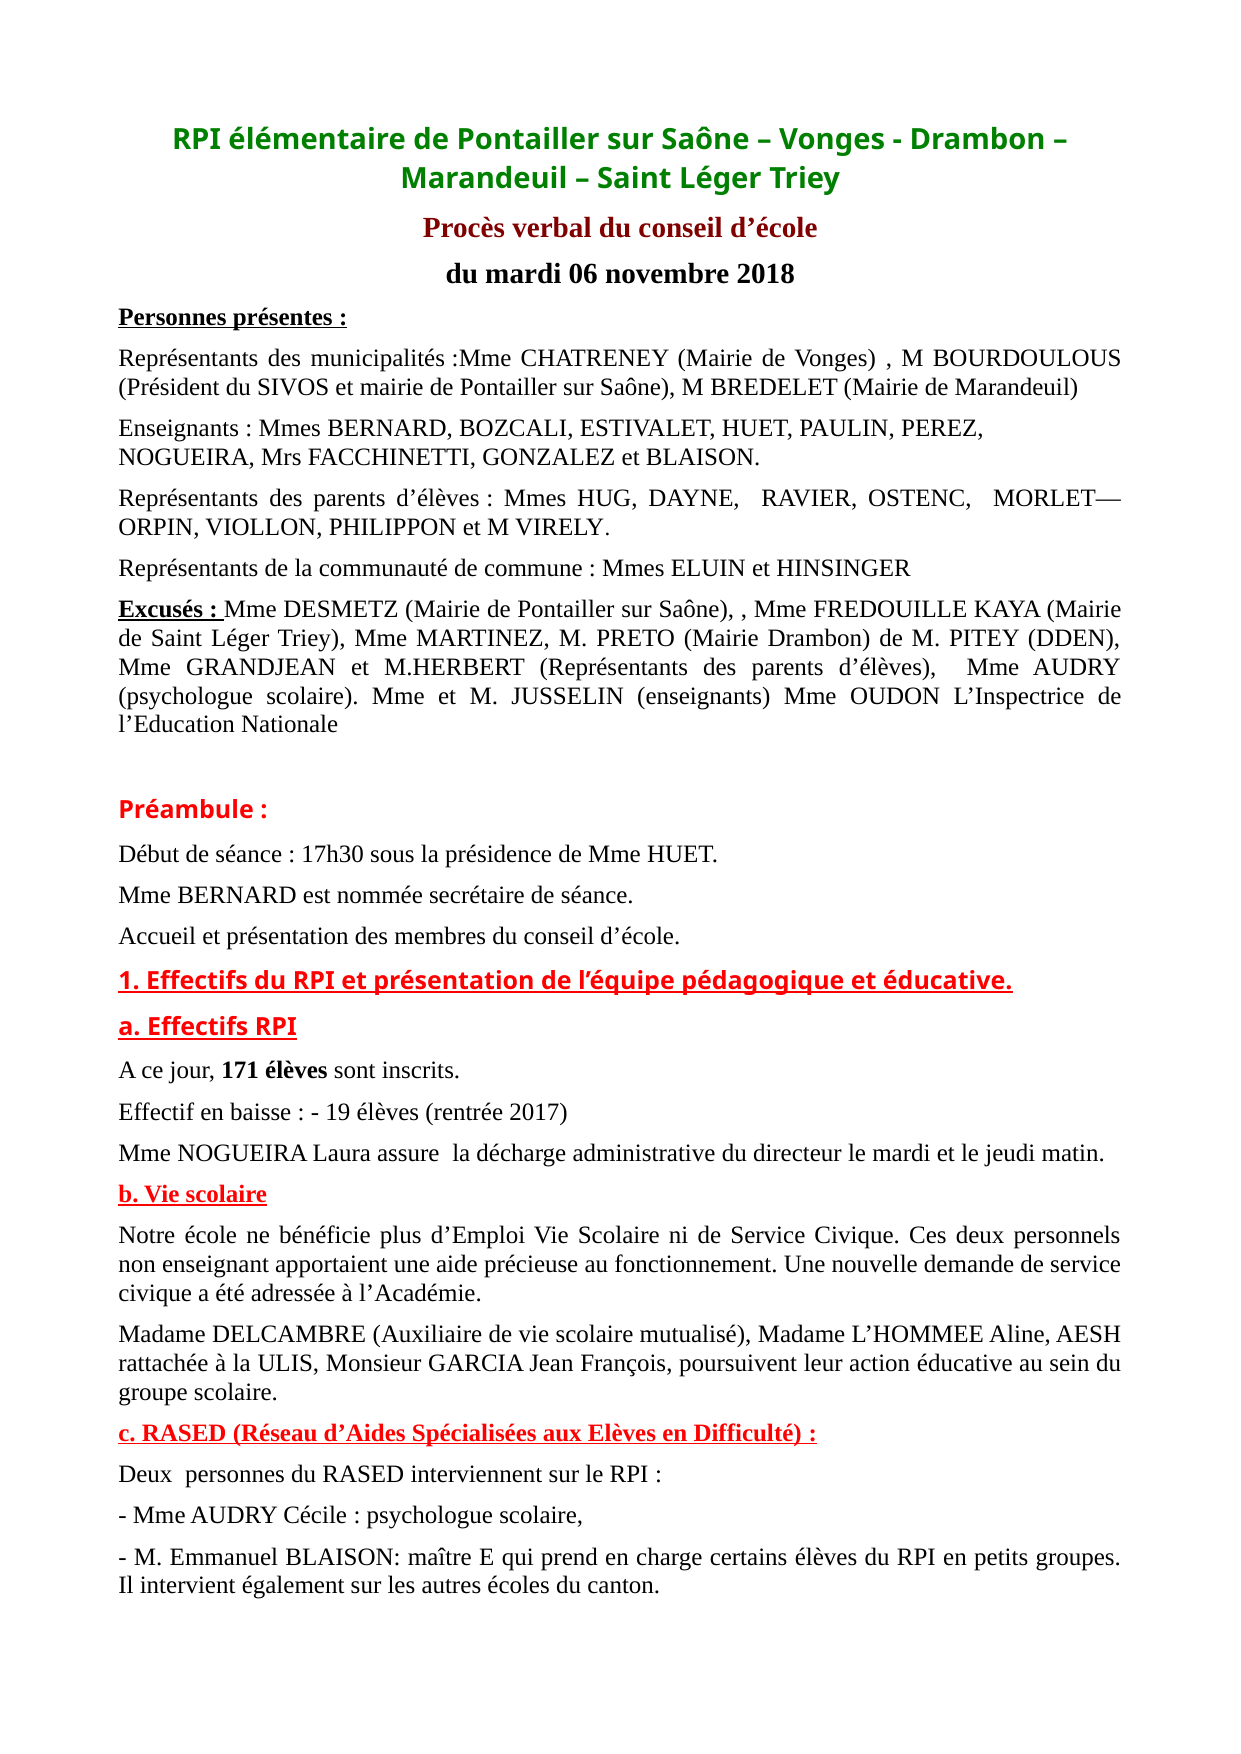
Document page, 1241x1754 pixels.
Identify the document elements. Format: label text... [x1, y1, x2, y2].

text Début de séance : 17h30 sous la présidence de Mme HUET. [118, 839, 1122, 867]
text 1. Effectifs du RPI et présentation de l’équipe pédagogique et éducative. [118, 962, 1122, 996]
text du mardi 06 novembre 2018 [118, 256, 1122, 289]
text Madame DELCAMBRE (Auxiliaire de vie scolaire mutualisé), Madame L’HOMMEE Aline, AESH rattachée à la ULIS, Monsieur GARCIA Jean François, poursuivent leur action éducative au sein du groupe scolaire. [118, 1319, 1122, 1406]
text Effectif en baisse : - 19 élèves (rentrée 2017) [118, 1097, 1122, 1126]
text Représentants des municipalités :Mme CHATRENEY (Mairie de Vonges) , M BOURDOULOUS (Président du SIVOS et mairie de Pontailler sur Saône), M BREDELET (Mairie de Marandeuil) [118, 343, 1122, 401]
text Notre école ne bénéficie plus d’Emploi Vie Scolaire ni de Service Civique. Ces deux personnels non enseignant apportaient une aide précieuse au fonctionnement. Une nouvelle demande de service civique a été adressée à l’Académie. [118, 1221, 1122, 1307]
text Représentants des parents d’élèves : Mmes HUG, DAYNE, RAVIER, OSTENC, MORLET—ORPIN, VIOLLON, PHILIPPON et M VIRELY. [118, 483, 1122, 541]
text Accueil et présentation des membres du conseil d’école. [118, 921, 1122, 950]
text Représentants de la communauté de commune : Mmes ELUIN et HINSINGER [118, 553, 1122, 582]
text Préambule : [118, 792, 1122, 826]
text - Mme AUDRY Cécile : psychologue scolaire, [118, 1501, 1122, 1529]
text A ce jour, 171 élèves sont inscrits. [118, 1056, 1122, 1084]
text Personnes présentes : [118, 302, 1122, 331]
text RPI élémentaire de Pontailler sur Saône – Vonges - Drambon – Marandeuil – Saint Léger Triey [118, 118, 1122, 197]
text - M. Emmanuel BLAISON: maître E qui prend en charge certains élèves du RPI en petits groupes. Il intervient également sur les autres écoles du canton. [118, 1542, 1122, 1599]
text Deux personnes du RASED interviennent sur le RPI : [118, 1459, 1122, 1488]
text Enseignants : Mmes BERNARD, BOZCALI, ESTIVALET, HUET, PAULIN, PEREZ, NOGUEIRA, Mrs FACCHINETTI, GONZALEZ et BLAISON. [118, 413, 1122, 471]
text Excusés : Mme DESMETZ (Mairie de Pontailler sur Saône), , Mme FREDOUILLE KAYA (Mairie de Saint Léger Triey), Mme MARTINEZ, M. PRETO (Mairie Drambon) de M. PITEY (DDEN), Mme GRANDJEAN et M.HERBERT (Représentants des parents d’élèves), Mme AUDRY (psychologue scolaire). Mme et M. JUSSELIN (enseignants) Mme OUDON L’Inspectrice de l’Education Nationale [118, 594, 1122, 738]
text c. RASED (Réseau d’Aides Spécialisées aux Elèves en Difficulté) : [118, 1418, 1122, 1447]
text Procès verbal du conseil d’école [118, 210, 1122, 243]
text b. Vie scolaire [118, 1179, 1122, 1208]
text Mme BERNARD est nommée secrétaire de séance. [118, 880, 1122, 909]
text Mme NOGUEIRA Laura assure la décharge administrative du directeur le mardi et le jeudi matin. [118, 1138, 1122, 1167]
text a. Effectifs RPI [118, 1009, 1122, 1043]
